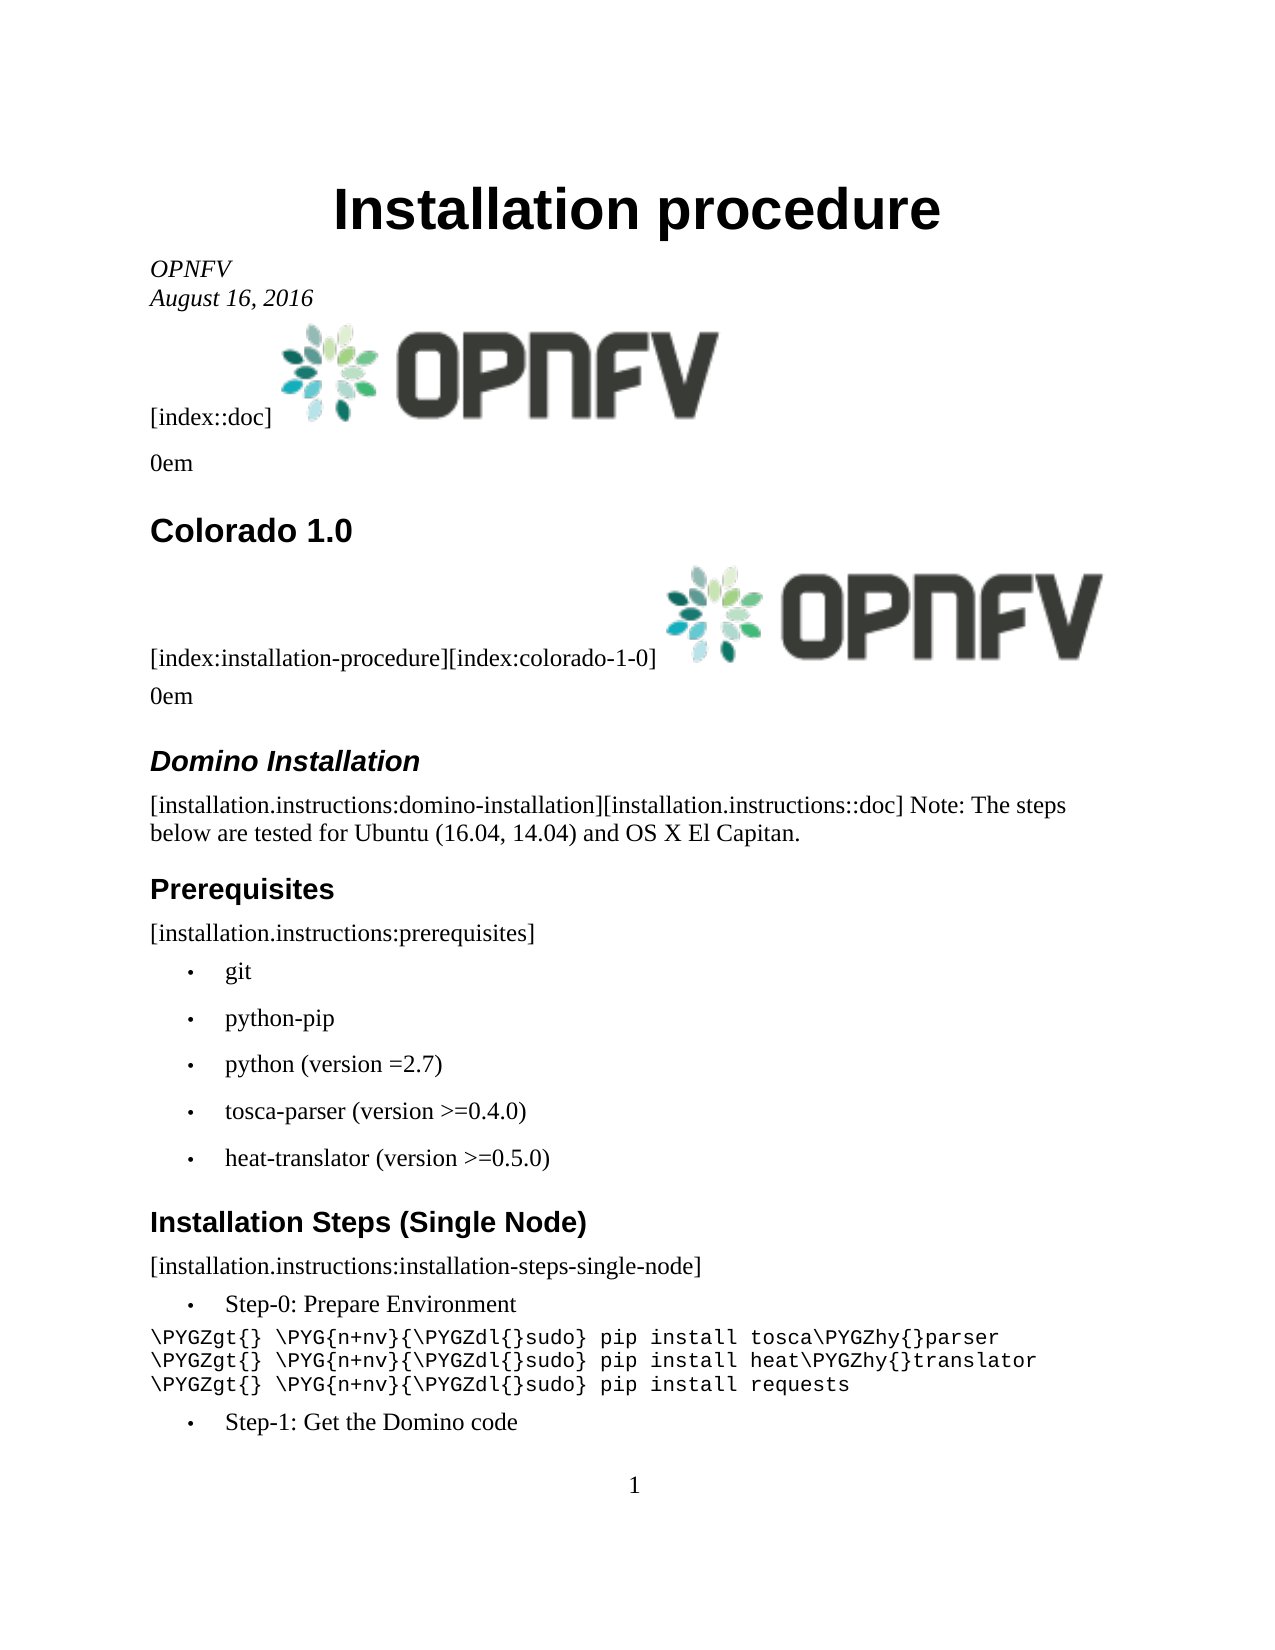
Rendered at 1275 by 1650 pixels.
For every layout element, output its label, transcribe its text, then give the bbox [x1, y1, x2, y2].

subtitle Installation Steps (Single Node) [150, 1205, 1125, 1239]
picture [663, 562, 1107, 667]
picture [278, 321, 723, 426]
text \PYGZgt{} \PYG{n+nv}{\PYGZdl{}sudo} pip install heat\PYGZhy{}translator [150, 1350, 1125, 1374]
list heat-translator (version >=0.5.0) [187, 1143, 1125, 1171]
text [index:installation-procedure][index:colorado-1-0] [150, 562, 1125, 672]
text [index::doc] [150, 321, 1125, 431]
title Installation procedure [150, 175, 1125, 242]
list python-pip [187, 1003, 1125, 1031]
subtitle Domino Installation [150, 744, 1125, 777]
text \PYGZgt{} \PYG{n+nv}{\PYGZdl{}sudo} pip install requests [150, 1374, 1125, 1398]
subtitle Prerequisites [150, 872, 1125, 906]
list Step-1: Get the Domino code [187, 1407, 1125, 1435]
list python (version =2.7) [187, 1049, 1125, 1078]
text 0em [150, 681, 1125, 710]
list git [187, 956, 1125, 985]
text [installation.instructions:installation-steps-single-node] [150, 1251, 1125, 1280]
list tosca-parser (version >=0.4.0) [187, 1096, 1125, 1125]
text 0em [150, 448, 1125, 477]
text [installation.instructions:domino-installation][installation.instructions::doc] Note: The steps below are tested for Ubuntu (16.04, 14.04) and OS X El Capitan. [150, 790, 1125, 847]
text \PYGZgt{} \PYG{n+nv}{\PYGZdl{}sudo} pip install tosca\PYGZhy{}parser [150, 1327, 1125, 1350]
text OPNFV [150, 254, 1125, 283]
text [installation.instructions:prerequisites] [150, 918, 1125, 947]
subtitle Colorado 1.0 [150, 511, 1125, 550]
list Step-0: Prepare Environment [187, 1289, 1125, 1318]
text August 16, 2016 [150, 283, 1125, 312]
